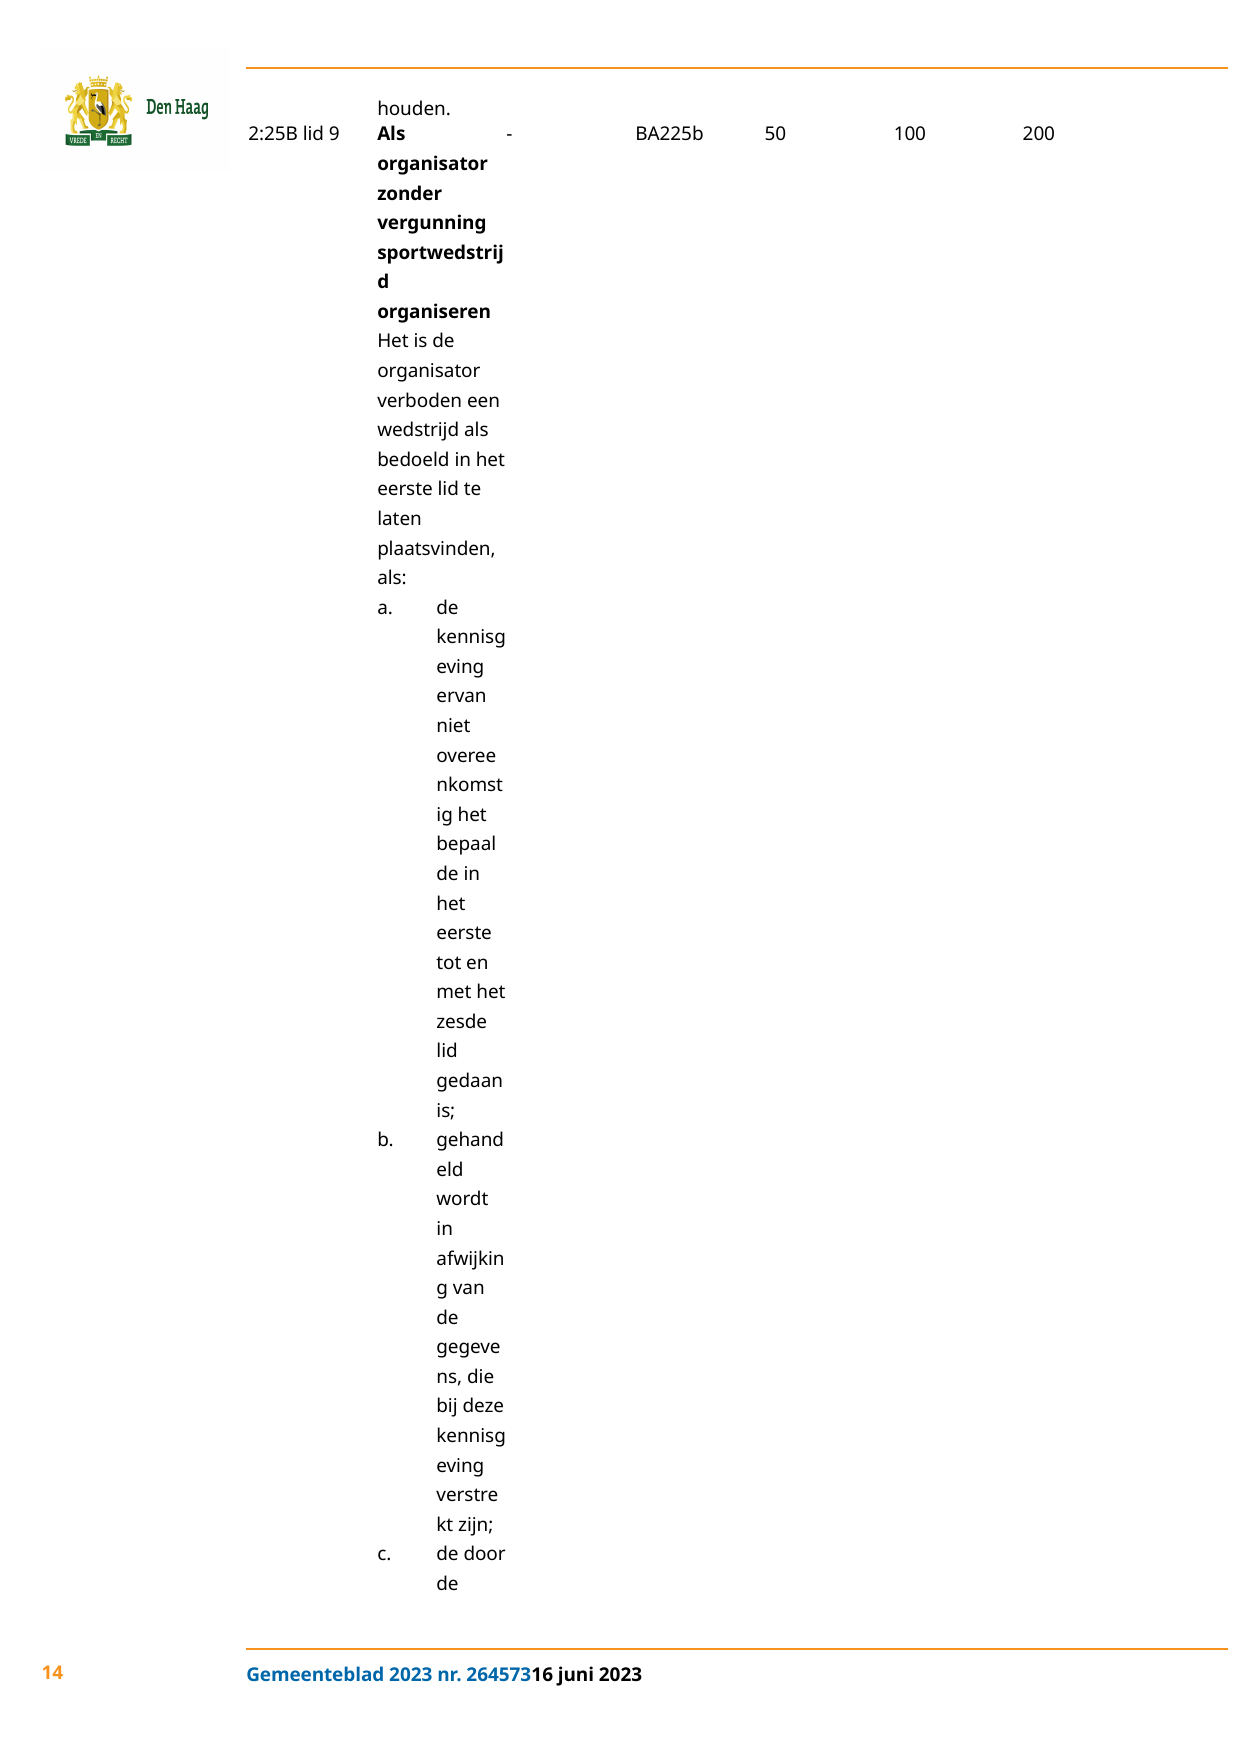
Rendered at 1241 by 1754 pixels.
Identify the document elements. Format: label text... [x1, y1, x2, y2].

table_cell [1023, 95, 1152, 121]
table_cell 2:25B lid 9 [248, 121, 377, 1596]
table_cell Als organisator zonder vergunning sportwedstrijd organiseren Het is de organisator verboden een wedstrijd als bedoeld in het eerste lid te laten plaatsvinden, als: de kennisgeving ervan niet overeenkomstig het bepaalde in het eerste tot en met het zesde lid gedaan is; gehandeld wordt in afwijking van de gegevens, die bij deze kennisgeving verstrekt zijn; de door de burgemeester ingevolge het zevende lid gegeven voorschriften niet worden nagekomen; de burgemeester het houden van de wedstrijd verboden heeft. [377, 121, 506, 1596]
table_cell [894, 95, 1022, 121]
table_cell - [506, 121, 635, 1596]
table_cell 200 [1023, 121, 1152, 1596]
table_cell [248, 95, 377, 121]
picture [41, 47, 231, 172]
table_cell [635, 95, 764, 121]
table_cell houden. [377, 95, 506, 121]
table_cell [764, 95, 893, 121]
table_cell BA225b [635, 121, 764, 1596]
table_cell 100 [894, 121, 1022, 1596]
table_cell - [506, 95, 635, 121]
table_cell 50 [764, 121, 893, 1596]
